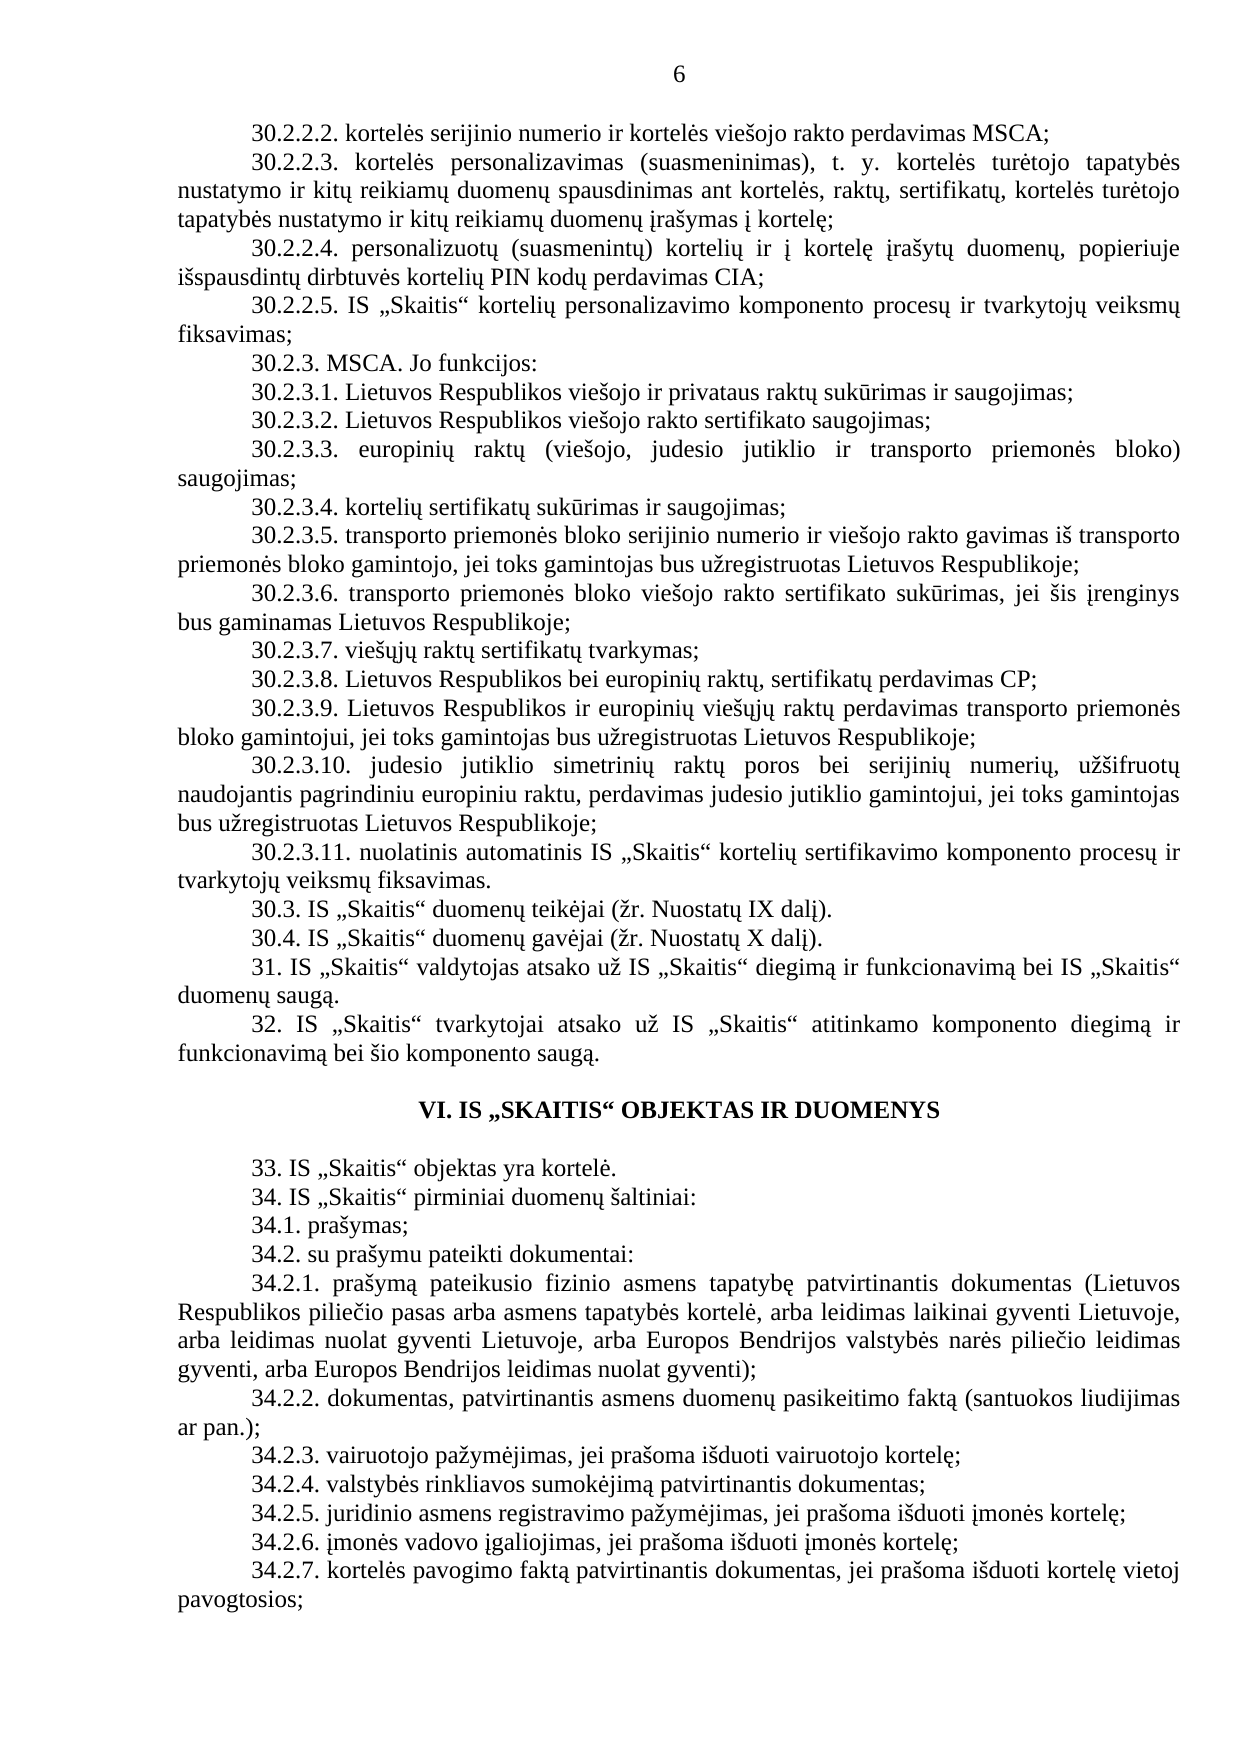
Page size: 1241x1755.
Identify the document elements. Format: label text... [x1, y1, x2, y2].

text 30.2.3.11. nuolatinis automatinis IS „Skaitis“ kortelių sertifikavimo komponento procesų ir tvarkytojų veiksmų fiksavimas. [177, 837, 1181, 894]
text 30.2.3.3. europinių raktų (viešojo, judesio jutiklio ir transporto priemonės bloko) saugojimas; [177, 434, 1181, 492]
text 32. IS „Skaitis“ tvarkytojai atsako už IS „Skaitis“ atitinkamo komponento diegimą ir funkcionavimą bei šio komponento saugą. [177, 1009, 1181, 1067]
text 30.2.3.9. Lietuvos Respublikos ir europinių viešųjų raktų perdavimas transporto priemonės bloko gamintojui, jei toks gamintojas bus užregistruotas Lietuvos Respublikoje; [177, 693, 1181, 751]
text 30.2.2.5. IS „Skaitis“ kortelių personalizavimo komponento procesų ir tvarkytojų veiksmų fiksavimas; [177, 291, 1181, 348]
text 34.2.6. įmonės vadovo įgaliojimas, jei prašoma išduoti įmonės kortelę; [177, 1527, 1181, 1556]
text 34. IS „Skaitis“ pirminiai duomenų šaltiniai: [177, 1182, 1181, 1211]
text 31. IS „Skaitis“ valdytojas atsako už IS „Skaitis“ diegimą ir funkcionavimą bei IS „Skaitis“ duomenų saugą. [177, 952, 1181, 1009]
text 34.2.1. prašymą pateikusio fizinio asmens tapatybę patvirtinantis dokumentas (Lietuvos Respublikos piliečio pasas arba asmens tapatybės kortelė, arba leidimas laikinai gyventi Lietuvoje, arba leidimas nuolat gyventi Lietuvoje, arba Europos Bendrijos valstybės narės piliečio leidimas gyventi, arba Europos Bendrijos leidimas nuolat gyventi); [177, 1268, 1181, 1383]
text VI. is „SKAITIS“ objektaS IR DUOMENYS [177, 1096, 1181, 1124]
text 30.2.3.6. transporto priemonės bloko viešojo rakto sertifikato sukūrimas, jei šis įrenginys bus gaminamas Lietuvos Respublikoje; [177, 578, 1181, 636]
text 30.2.3.10. judesio jutiklio simetrinių raktų poros bei serijinių numerių, užšifruotų naudojantis pagrindiniu europiniu raktu, perdavimas judesio jutiklio gamintojui, jei toks gamintojas bus užregistruotas Lietuvos Respublikoje; [177, 751, 1181, 837]
text 30.2.3.1. Lietuvos Respublikos viešojo ir privataus raktų sukūrimas ir saugojimas; [177, 377, 1181, 406]
text 34.2. su prašymu pateikti dokumentai: [177, 1239, 1181, 1268]
text 30.2.2.2. kortelės serijinio numerio ir kortelės viešojo rakto perdavimas MSCA; [177, 118, 1181, 147]
text 30.2.3.8. Lietuvos Respublikos bei europinių raktų, sertifikatų perdavimas CP; [177, 664, 1181, 693]
text 30.2.3.4. kortelių sertifikatų sukūrimas ir saugojimas; [177, 492, 1181, 521]
text 34.2.5. juridinio asmens registravimo pažymėjimas, jei prašoma išduoti įmonės kortelę; [177, 1498, 1181, 1527]
text 33. IS „Skaitis“ objektas yra kortelė. [177, 1153, 1181, 1182]
text 30.2.2.3. kortelės personalizavimas (suasmeninimas), t. y. kortelės turėtojo tapatybės nustatymo ir kitų reikiamų duomenų spausdinimas ant kortelės, raktų, sertifikatų, kortelės turėtojo tapatybės nustatymo ir kitų reikiamų duomenų įrašymas į kortelę; [177, 147, 1181, 233]
text 30.2.3.7. viešųjų raktų sertifikatų tvarkymas; [177, 636, 1181, 664]
text 30.2.3.5. transporto priemonės bloko serijinio numerio ir viešojo rakto gavimas iš transporto priemonės bloko gamintojo, jei toks gamintojas bus užregistruotas Lietuvos Respublikoje; [177, 521, 1181, 578]
text 30.2.3. MSCA. Jo funkcijos: [177, 348, 1181, 377]
text 30.2.3.2. Lietuvos Respublikos viešojo rakto sertifikato saugojimas; [177, 406, 1181, 434]
text 30.3. IS „Skaitis“ duomenų teikėjai (žr. Nuostatų IX dalį). [177, 894, 1181, 923]
text 34.1. prašymas; [177, 1211, 1181, 1239]
text 30.4. IS „Skaitis“ duomenų gavėjai (žr. Nuostatų X dalį). [177, 923, 1181, 952]
text 34.2.3. vairuotojo pažymėjimas, jei prašoma išduoti vairuotojo kortelę; [177, 1441, 1181, 1469]
text 34.2.7. kortelės pavogimo faktą patvirtinantis dokumentas, jei prašoma išduoti kortelę vietoj pavogtosios; [177, 1556, 1181, 1613]
text 34.2.2. dokumentas, patvirtinantis asmens duomenų pasikeitimo faktą (santuokos liudijimas ar pan.); [177, 1383, 1181, 1441]
text 30.2.2.4. personalizuotų (suasmenintų) kortelių ir į kortelę įrašytų duomenų, popieriuje išspausdintų dirbtuvės kortelių PIN kodų perdavimas CIA; [177, 233, 1181, 291]
text 34.2.4. valstybės rinkliavos sumokėjimą patvirtinantis dokumentas; [177, 1469, 1181, 1498]
